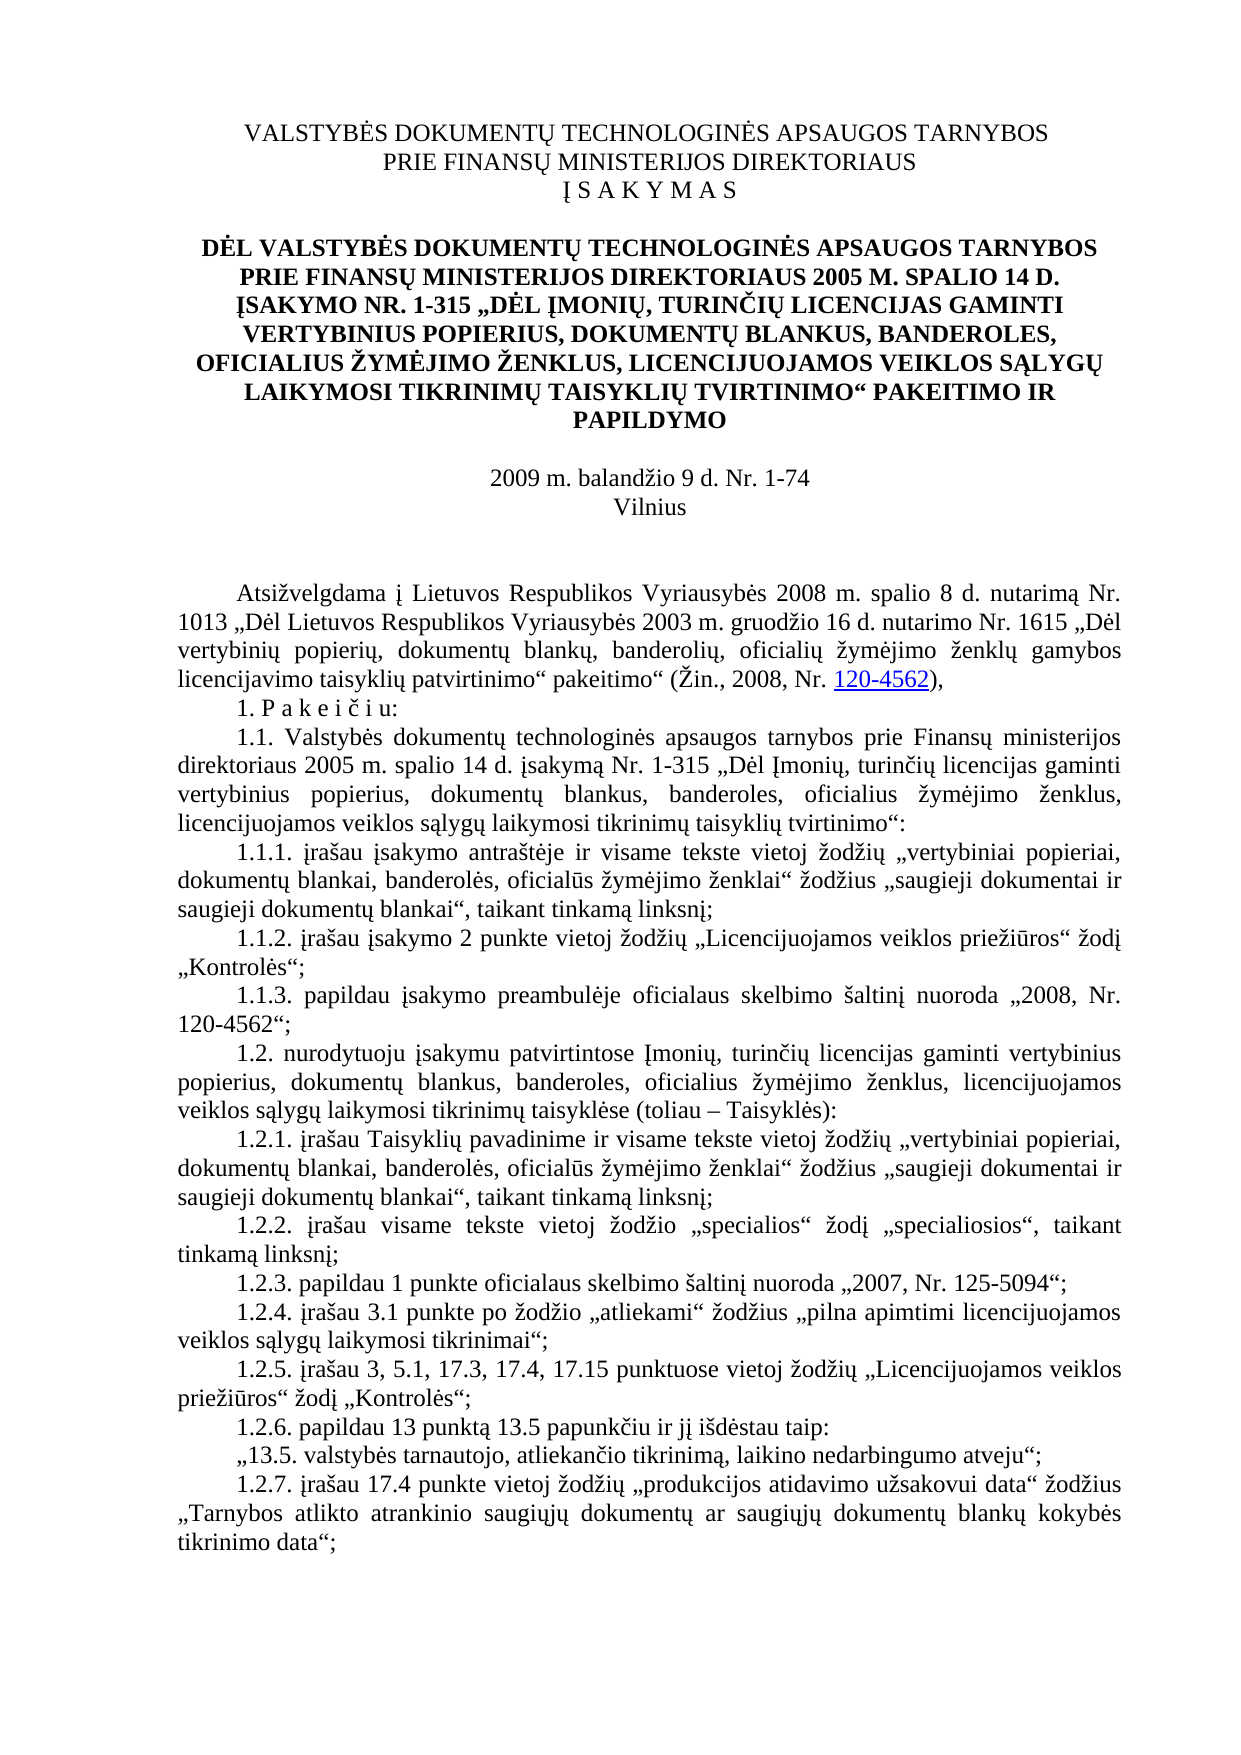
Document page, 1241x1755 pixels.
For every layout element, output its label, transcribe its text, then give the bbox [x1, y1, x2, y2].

text 1.2.3. papildau 1 punkte oficialaus skelbimo šaltinį nuoroda „2007, Nr. 125-5094“; [177, 1268, 1122, 1297]
text 1.2.6. papildau 13 punktą 13.5 papunkčiu ir jį išdėstau taip: [177, 1412, 1122, 1441]
text PRIE FINANSŲ MINISTERIJOS DIREKTORIAUS [177, 147, 1122, 176]
text 1.1. Valstybės dokumentų technologinės apsaugos tarnybos prie Finansų ministerijos direktoriaus 2005 m. spalio 14 d. įsakymą Nr. 1-315 „Dėl Įmonių, turinčių licencijas gaminti vertybinius popierius, dokumentų blankus, banderoles, oficialius žymėjimo ženklus, licencijuojamos veiklos sąlygų laikymosi tikrinimų taisyklių tvirtinimo“: [177, 722, 1122, 837]
text 1.2.7. įrašau 17.4 punkte vietoj žodžių „produkcijos atidavimo užsakovui data“ žodžius „Tarnybos atlikto atrankinio saugiųjų dokumentų ar saugiųjų dokumentų blankų kokybės tikrinimo data“; [177, 1469, 1122, 1556]
text DĖL VALSTYBĖS DOKUMENTŲ TECHNOLOGINĖS APSAUGOS TARNYBOS PRIE FINANSŲ MINISTERIJOS DIREKTORIAUS 2005 M. SPALIO 14 D. ĮSAKYMO NR. 1-315 „DĖL ĮMONIŲ, TURINČIŲ LICENCIJAS GAMINTI VERTYBINIUS POPIERIUS, DOKUMENTŲ BLANKUS, BANDEROLES, OFICIALIUS ŽYMĖJIMO ŽENKLUS, LICENCIJUOJAMOS VEIKLOS SĄLYGŲ LAIKYMOSI TIKRINIMŲ TAISYKLIŲ TVIRTINIMO“ PAKEITIMO IR PAPILDYMO [177, 233, 1122, 434]
text 1.1.3. papildau įsakymo preambulėje oficialaus skelbimo šaltinį nuoroda „2008, Nr. 120-4562“; [177, 981, 1122, 1038]
text 1.2.5. įrašau 3, 5.1, 17.3, 17.4, 17.15 punktuose vietoj žodžių „Licencijuojamos veiklos priežiūros“ žodį „Kontrolės“; [177, 1354, 1122, 1412]
text 1. Pakeičiu: [177, 693, 1122, 722]
text ĮSAKYMAS [177, 176, 1122, 204]
text 1.2.1. įrašau Taisyklių pavadinime ir visame tekste vietoj žodžių „vertybiniai popieriai, dokumentų blankai, banderolės, oficialūs žymėjimo ženklai“ žodžius „saugieji dokumentai ir saugieji dokumentų blankai“, taikant tinkamą linksnį; [177, 1124, 1122, 1211]
text 1.1.1. įrašau įsakymo antraštėje ir visame tekste vietoj žodžių „vertybiniai popieriai, dokumentų blankai, banderolės, oficialūs žymėjimo ženklai“ žodžius „saugieji dokumentai ir saugieji dokumentų blankai“, taikant tinkamą linksnį; [177, 837, 1122, 923]
text 1.1.2. įrašau įsakymo 2 punkte vietoj žodžių „Licencijuojamos veiklos priežiūros“ žodį „Kontrolės“; [177, 923, 1122, 981]
text „13.5. valstybės tarnautojo, atliekančio tikrinimą, laikino nedarbingumo atveju“; [177, 1441, 1122, 1469]
text VALSTYBĖS DOKUMENTŲ TECHNOLOGINĖS APSAUGOS TARNYBOS [177, 118, 1122, 147]
text 1.2.4. įrašau 3.1 punkte po žodžio „atliekami“ žodžius „pilna apimtimi licencijuojamos veiklos sąlygų laikymosi tikrinimai“; [177, 1297, 1122, 1354]
text Atsižvelgdama į Lietuvos Respublikos Vyriausybės 2008 m. spalio 8 d. nutarimą Nr. 1013 „Dėl Lietuvos Respublikos Vyriausybės 2003 m. gruodžio 16 d. nutarimo Nr. 1615 „Dėl vertybinių popierių, dokumentų blankų, banderolių, oficialių žymėjimo ženklų gamybos licencijavimo taisyklių patvirtinimo“ pakeitimo“ (Žin., 2008, Nr. 120-4562), [177, 578, 1122, 693]
text 2009 m. balandžio 9 d. Nr. 1-74 [177, 463, 1122, 492]
text Vilnius [177, 492, 1122, 521]
text 1.2. nurodytuoju įsakymu patvirtintose Įmonių, turinčių licencijas gaminti vertybinius popierius, dokumentų blankus, banderoles, oficialius žymėjimo ženklus, licencijuojamos veiklos sąlygų laikymosi tikrinimų taisyklėse (toliau – Taisyklės): [177, 1038, 1122, 1124]
text 1.2.2. įrašau visame tekste vietoj žodžio „specialios“ žodį „specialiosios“, taikant tinkamą linksnį; [177, 1211, 1122, 1268]
